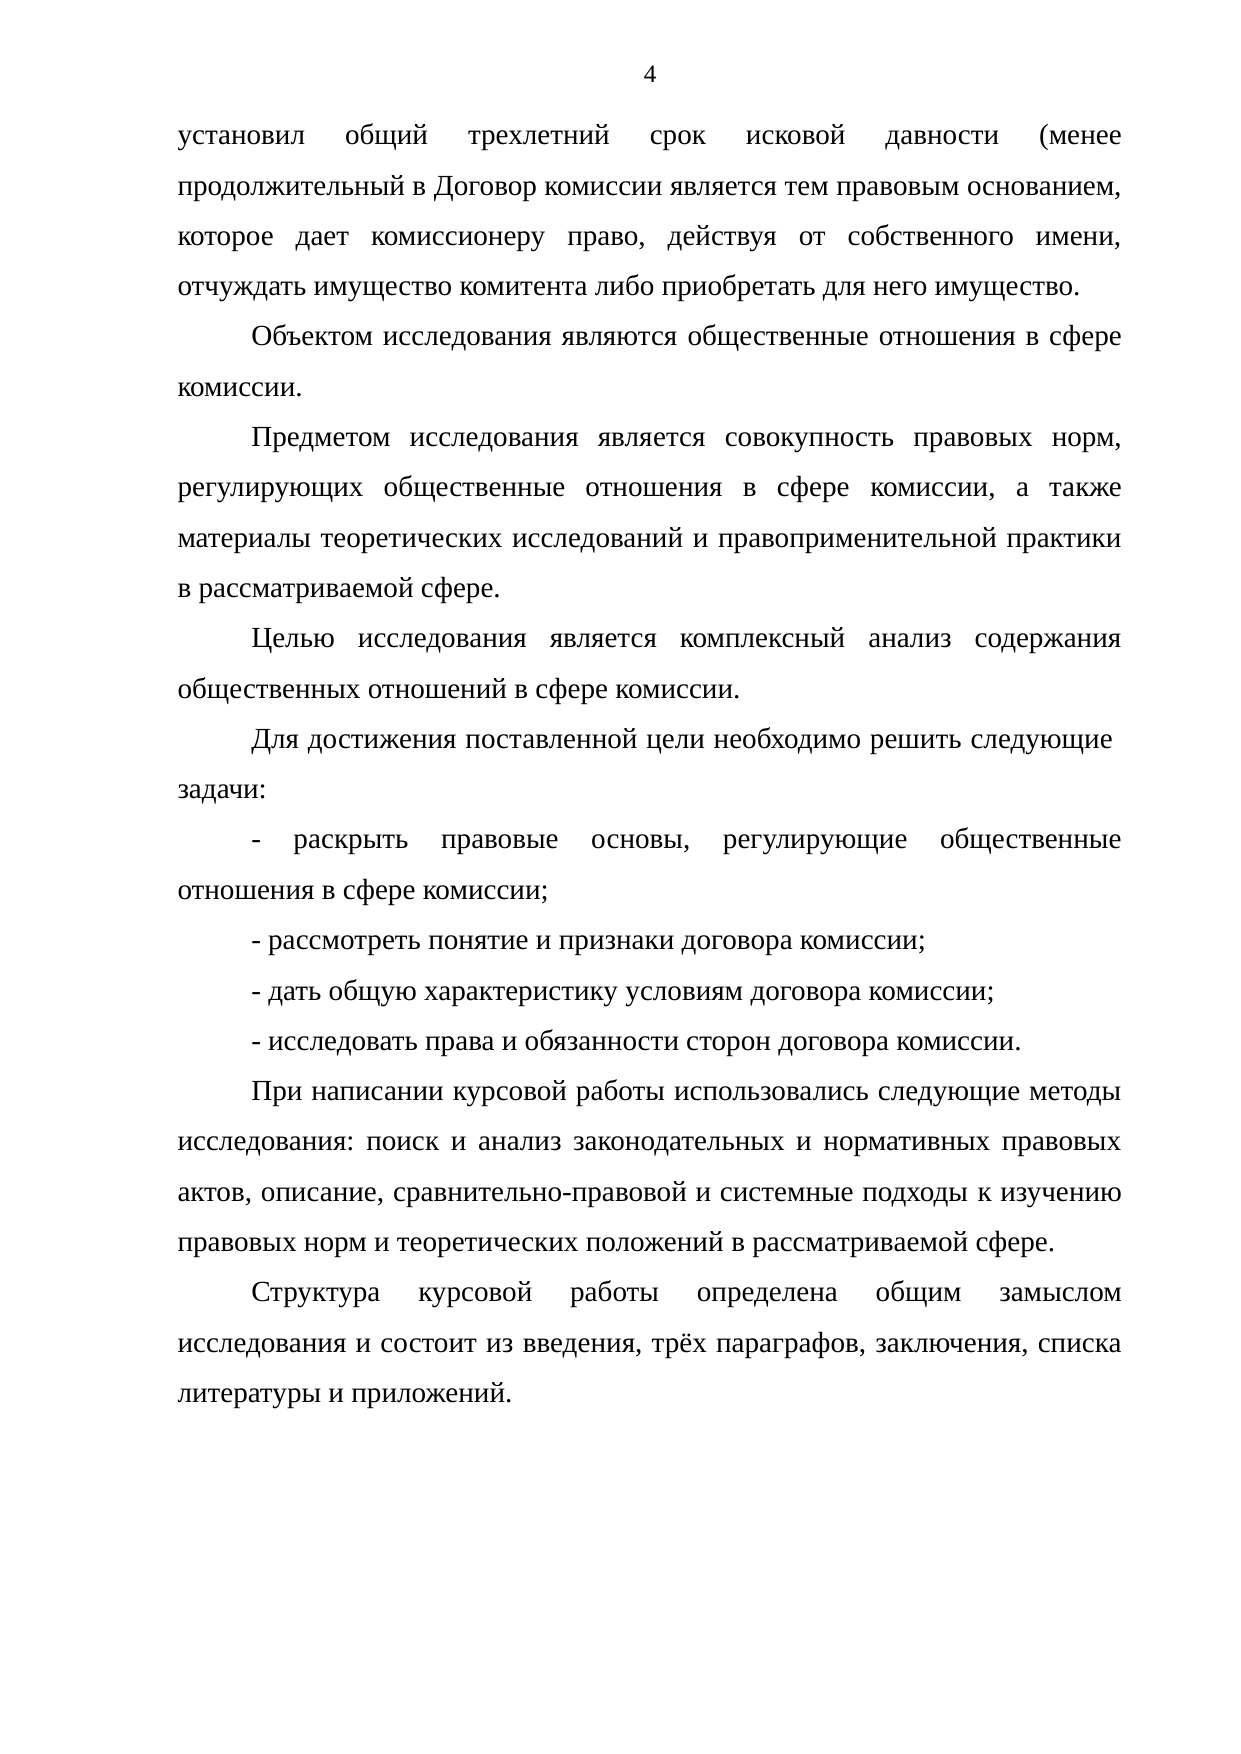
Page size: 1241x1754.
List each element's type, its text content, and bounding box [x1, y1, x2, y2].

text Объектом исследования являются общественные отношения в сфере комиссии. [177, 318, 1122, 402]
text - раскрыть правовые основы, регулирующие общественные отношения в сфере комиссии; [177, 822, 1122, 906]
text При написании курсовой работы использовались следующие методы исследования: поиск и анализ законодательных и нормативных правовых актов, описание, сравнительно-правовой и системные подходы к изучению правовых норм и теоретических положений в рассматриваемой сфере. [177, 1073, 1122, 1258]
text - дать общую характеристику условиям договора комиссии; [177, 973, 1122, 1006]
text Структура курсовой работы определена общим замыслом исследования и состоит из введения, трёх параграфов, заключения, списка литературы и приложений. [177, 1274, 1122, 1409]
text Для достижения поставленной цели необходимо решить следующие ‏ задачи: [177, 721, 1122, 805]
text - исследовать права и обязанности сторон договора комиссии. [177, 1023, 1122, 1056]
text Гражданский кодекс Российской Федерации (далее ГК РФ) установил общий трехлетний срок исковой давности (менее продолжительный в Договор комиссии является тем правовым основанием, которое дает комиссионеру право, действуя от собственного имени, отчуждать имущество комитента либо приобретать для него имущество. [177, 117, 1122, 302]
text Целью исследования является комплексный анализ содержания общественных отношений в сфере комиссии. [177, 620, 1122, 704]
text Предметом исследования является совокупность правовых норм, регулирующих общественные отношения в сфере комиссии, а также материалы теоретических исследований и правоприменительной практики в рассматриваемой сфере. [177, 419, 1122, 604]
text - рассмотреть понятие и признаки договора комиссии; [177, 922, 1122, 956]
